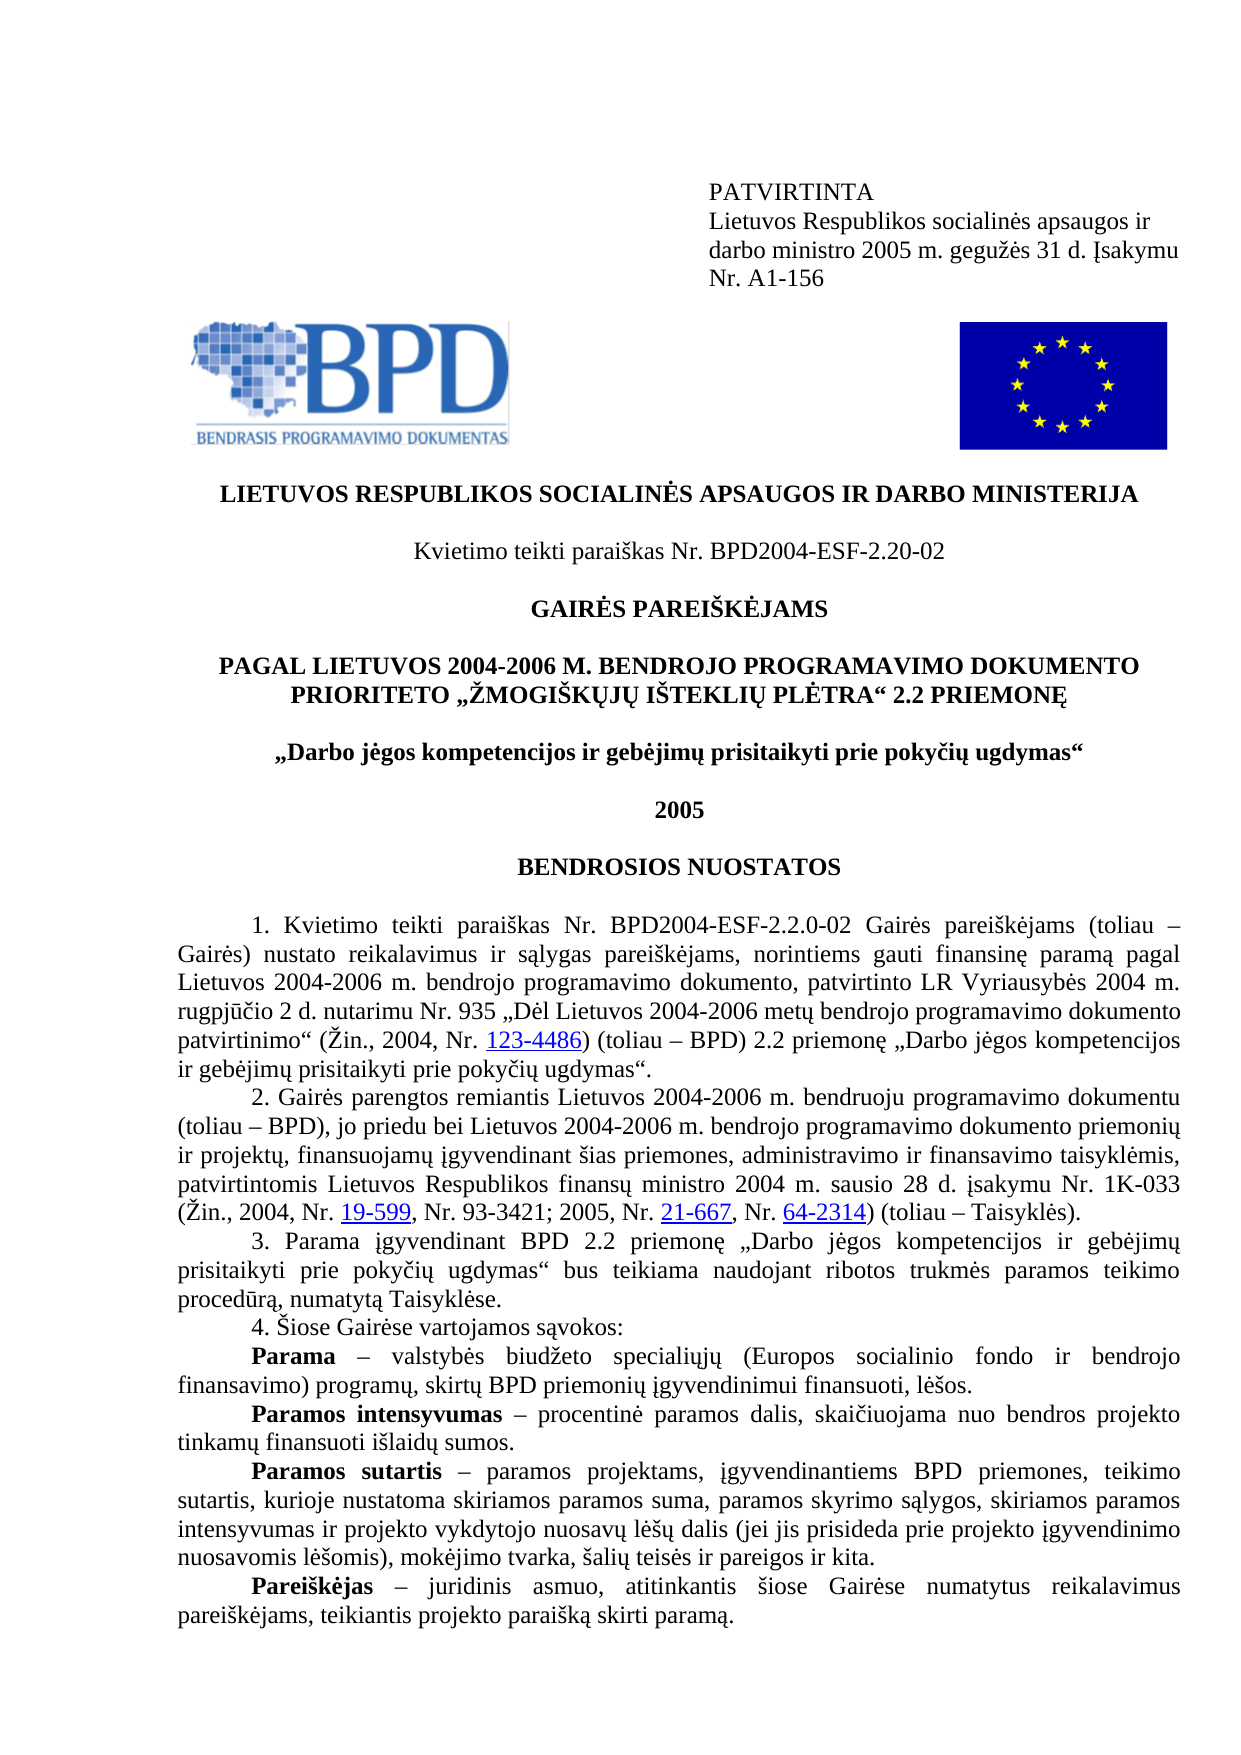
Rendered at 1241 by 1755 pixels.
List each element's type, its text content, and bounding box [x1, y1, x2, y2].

text Parama – valstybės biudžeto specialiųjų (Europos socialinio fondo ir bendrojo finansavimo) programų, skirtų BPD priemonių įgyvendinimui finansuoti, lėšos. [177, 1341, 1181, 1399]
text Kvietimo teikti paraiškas Nr. BPD2004-ESF-2.20-02 [177, 536, 1181, 565]
text Pareiškėjas – juridinis asmuo, atitinkantis šiose Gairėse numatytus reikalavimus pareiškėjams, teikiantis projekto paraišką skirti paramą. [177, 1571, 1181, 1629]
text LIETUVOS RESPUBLIKOS SOCIALINĖS APSAUGOS IR DARBO MINISTERIJA [177, 479, 1181, 507]
text Paramos intensyvumas – procentinė paramos dalis, skaičiuojama nuo bendros projekto tinkamų finansuoti išlaidų sumos. [177, 1399, 1181, 1456]
text Lietuvos Respublikos socialinės apsaugos ir [177, 206, 1181, 235]
text darbo ministro 2005 m. gegužės 31 d. Įsakymu [177, 235, 1181, 263]
text 1. Kvietimo teikti paraiškas Nr. BPD2004-ESF-2.2.0-02 Gairės pareiškėjams (toliau – Gairės) nustato reikalavimus ir sąlygas pareiškėjams, norintiems gauti finansinę paramą pagal Lietuvos 2004-2006 m. bendrojo programavimo dokumento, patvirtinto LR Vyriausybės 2004 m. rugpjūčio 2 d. nutarimu Nr. 935 „Dėl Lietuvos 2004-2006 metų bendrojo programavimo dokumento patvirtinimo“ (Žin., 2004, Nr. 123-4486) (toliau – BPD) 2.2 priemonę „Darbo jėgos kompetencijos ir gebėjimų prisitaikyti prie pokyčių ugdymas“. [177, 910, 1181, 1082]
text Nr. A1-156 [177, 263, 1181, 292]
text Paramos sutartis – paramos projektams, įgyvendinantiems BPD priemones, teikimo sutartis, kurioje nustatoma skiriamos paramos suma, paramos skyrimo sąlygos, skiriamos paramos intensyvumas ir projekto vykdytojo nuosavų lėšų dalis (jei jis prisideda prie projekto įgyvendinimo nuosavomis lėšomis), mokėjimo tvarka, šalių teisės ir pareigos ir kita. [177, 1456, 1181, 1571]
text 4. Šiose Gairėse vartojamos sąvokos: [177, 1312, 1181, 1341]
text PATVIRTINTA [709, 177, 1181, 206]
text GAIRĖS PAREIŠKĖJAMS [177, 594, 1181, 622]
text PAGAL LIETUVOS 2004-2006 M. BENDROJO PROGRAMAVIMO DOKUMENTO PRIORITETO „ŽMOGIŠKŲJŲ IŠTEKLIŲ PLĖTRA“ 2.2 PRIEMONĘ [177, 651, 1181, 709]
text „Darbo jėgos kompetencijos ir gebėjimų prisitaikyti prie pokyčių ugdymas“ [177, 737, 1181, 766]
text 2005 [177, 795, 1181, 824]
text 2. Gairės parengtos remiantis Lietuvos 2004-2006 m. bendruoju programavimo dokumentu (toliau – BPD), jo priedu bei Lietuvos 2004-2006 m. bendrojo programavimo dokumento priemonių ir projektų, finansuojamų įgyvendinant šias priemones, administravimo ir finansavimo taisyklėmis, patvirtintomis Lietuvos Respublikos finansų ministro 2004 m. sausio 28 d. įsakymu Nr. 1K-033 (Žin., 2004, Nr. 19-599, Nr. 93-3421; 2005, Nr. 21-667, Nr. 64-2314) (toliau – Taisyklės). [177, 1082, 1181, 1226]
text 3. Parama įgyvendinant BPD 2.2 priemonę „Darbo jėgos kompetencijos ir gebėjimų prisitaikyti prie pokyčių ugdymas“ bus teikiama naudojant ribotos trukmės paramos teikimo procedūrą, numatytą Taisyklėse. [177, 1226, 1181, 1312]
text BENDROSIOS NUOSTATOS [177, 852, 1181, 881]
